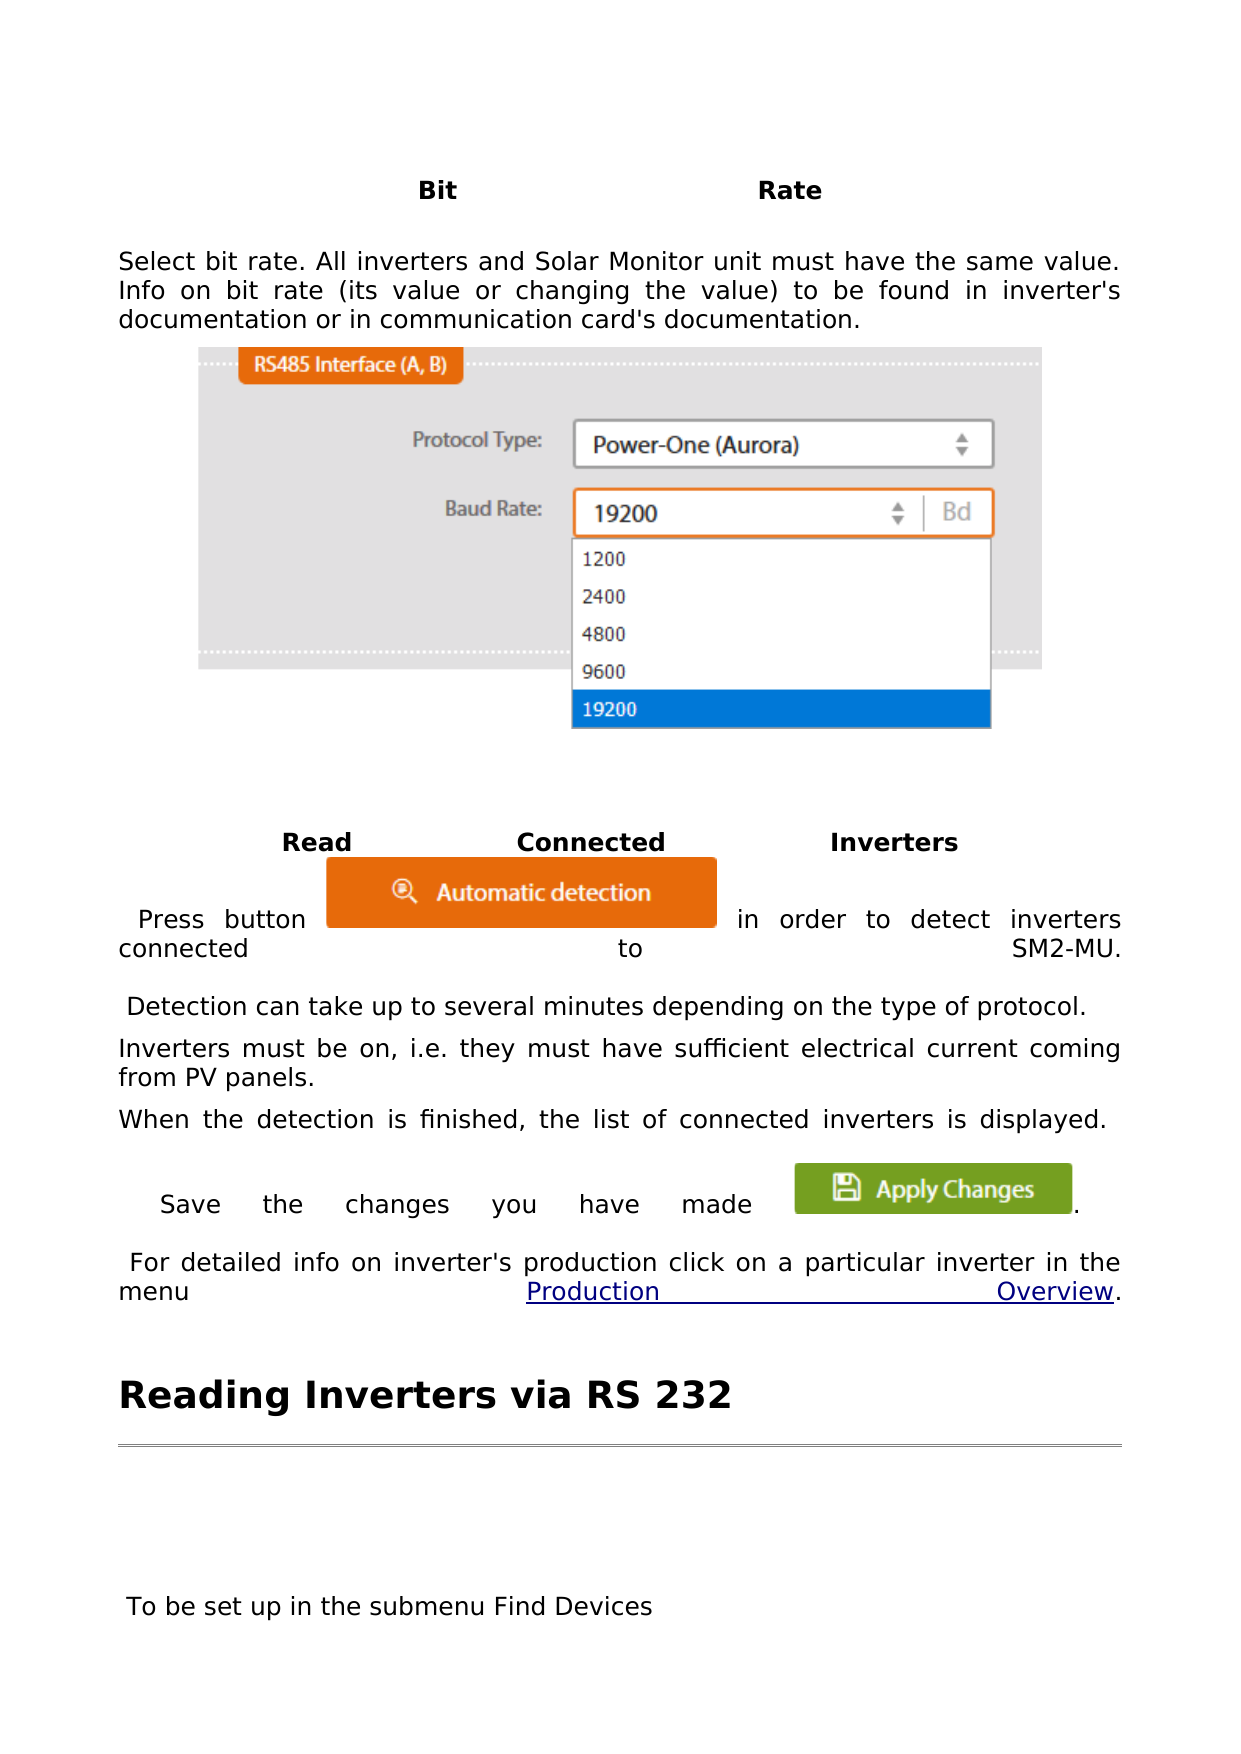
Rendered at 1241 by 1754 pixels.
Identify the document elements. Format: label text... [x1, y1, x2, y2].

text Inverters must be on, i.e. they must have sufficient electrical current coming from PV panels. [118, 1034, 1122, 1092]
picture [794, 1163, 1073, 1214]
text Bit Rate [118, 118, 1122, 235]
picture [198, 347, 1042, 729]
text Read Connected Inverters Press button in order to detect inverters connected to SM2-MU. Detection can take up to several minutes depending on the type of protocol. [118, 770, 1122, 1021]
text Select bit rate. All inverters and Solar Monitor unit must have the same value. Info on bit rate (its value or changing the value) to be found in inverter's documentation or in communication card's documentation. [118, 247, 1122, 335]
picture [326, 857, 717, 928]
subtitle Reading Inverters via RS 232 [118, 1373, 1122, 1417]
text To be set up in the submenu Find Devices [118, 1476, 1122, 1622]
text When the detection is finished, the list of connected inverters is displayed. Save the changes you have made . For detailed info on inverter's production click on a particular inverter in the menu Production Overview. [118, 1105, 1122, 1336]
